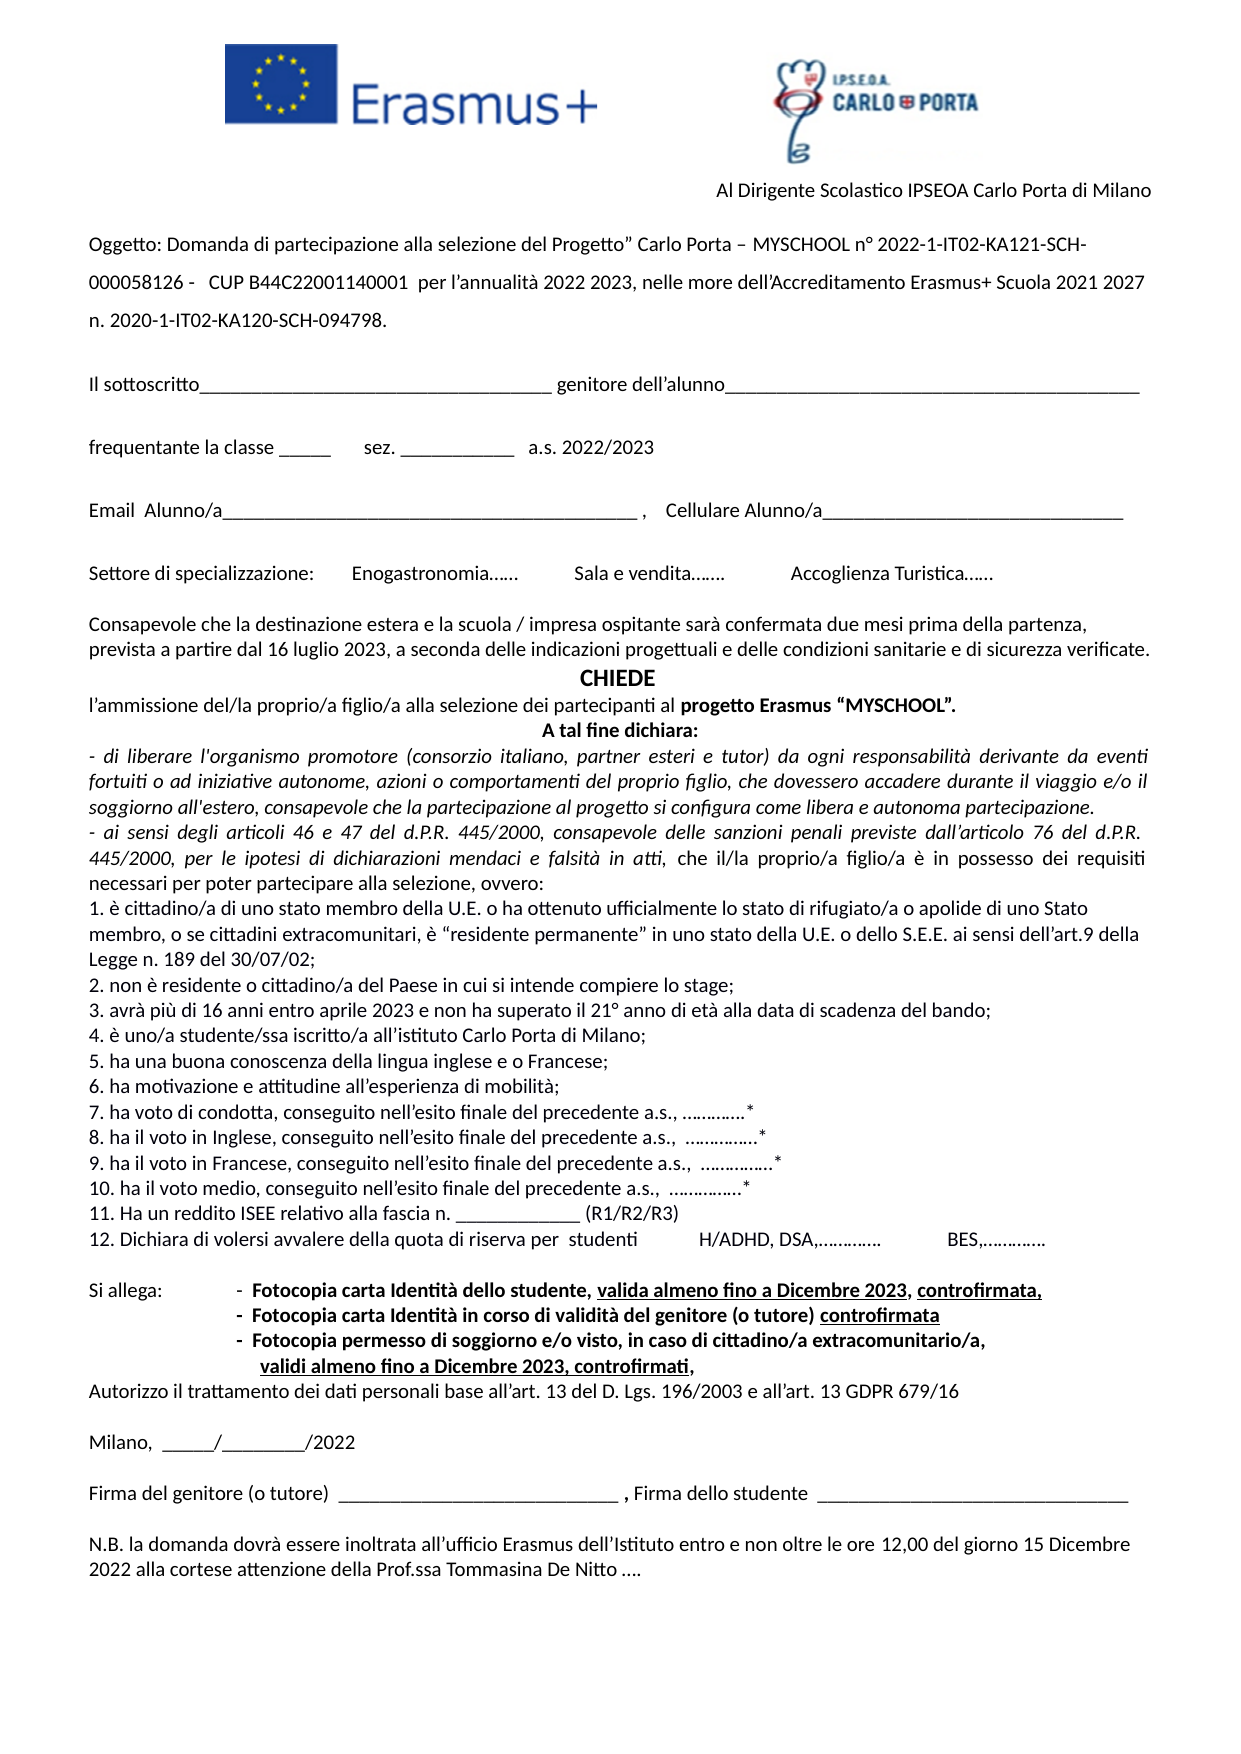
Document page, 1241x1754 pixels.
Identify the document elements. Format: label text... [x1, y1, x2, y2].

text l’ammissione del/la proprio/a figlio/a alla selezione dei partecipanti al progetto Erasmus “MYSCHOOL”. [89, 692, 1152, 718]
text Settore di specializzazione: Enogastronomia…… Sala e vendita……. Accoglienza Turistica…… [89, 560, 1152, 586]
text Firma del genitore (o tutore) ___________________________ , Firma dello studente ______________________________ [89, 1480, 1152, 1506]
text 9. ha il voto in Francese, conseguito nell’esito finale del precedente a.s., ……………* [89, 1150, 1152, 1175]
text 7. ha voto di condotta, conseguito nell’esito finale del precedente a.s., ………….* [89, 1099, 1152, 1124]
text 5. ha una buona conoscenza della lingua inglese e o Francese; [89, 1048, 1152, 1073]
text Milano, _____/________/2022 [89, 1429, 1152, 1455]
text 11. Ha un reddito ISEE relativo alla fascia n. ____________ (R1/R2/R3) [89, 1201, 1152, 1226]
text 12. Dichiara di volersi avvalere della quota di riserva per studenti H/ADHD, DSA,…………. BES,…………. [89, 1226, 1152, 1251]
text 8. ha il voto in Inglese, conseguito nell’esito finale del precedente a.s., ……………* [89, 1124, 1152, 1150]
text A tal fine dichiara: [89, 718, 1152, 743]
text N.B. la domanda dovrà essere inoltrata all’ufficio Erasmus dell’Istituto entro e non oltre le ore 12,00 del giorno 15 Dicembre 2022 alla cortese attenzione della Prof.ssa Tommasina De Nitto …. [89, 1531, 1152, 1582]
text 4. è uno/a studente/ssa iscritto/a all’istituto Carlo Porta di Milano; [89, 1023, 1152, 1048]
text Al Dirigente Scolastico IPSEOA Carlo Porta di Milano [89, 177, 1152, 203]
text 1. è cittadino/a di uno stato membro della U.E. o ha ottenuto ufficialmente lo stato di rifugiato/a o apolide di uno Stato membro, o se cittadini extracomunitari, è “residente permanente” in uno stato della U.E. o dello S.E.E. ai sensi dell’art.9 della Legge n. 189 del 30/07/02; [89, 896, 1152, 972]
text - Fotocopia permesso di soggiorno e/o visto, in caso di cittadino/a extracomunitario/a, [162, 1328, 1152, 1353]
text validi almeno fino a Dicembre 2023, controfirmati, [162, 1353, 1152, 1378]
text Autorizzo il trattamento dei dati personali base all’art. 13 del D. Lgs. 196/2003 e all’art. 13 GDPR 679/16 [89, 1378, 1152, 1404]
text 2. non è residente o cittadino/a del Paese in cui si intende compiere lo stage; [89, 972, 1152, 997]
text Oggetto: Domanda di partecipazione alla selezione del Progetto” Carlo Porta – MYSCHOOL n° 2022-1-IT02-KA121-SCH-000058126 - CUP B44C22001140001 per l’annualità 2022 2023, nelle more dell’Accreditamento Erasmus+ Scuola 2021 2027 n. 2020-1-IT02-KA120-SCH-094798. [89, 231, 1152, 333]
picture [761, 44, 984, 178]
text - ai sensi degli articoli 46 e 47 del d.P.R. 445/2000, consapevole delle sanzioni penali previste dall’articolo 76 del d.P.R. 445/2000, per le ipotesi di dichiarazioni mendaci e falsità in atti, che il/la proprio/a figlio/a è in possesso dei requisiti necessari per poter partecipare alla selezione, ovvero: [89, 819, 1147, 896]
text 6. ha motivazione e attitudine all’esperienza di mobilità; [89, 1073, 1152, 1099]
text Consapevole che la destinazione estera e la scuola / impresa ospitante sarà confermata due mesi prima della partenza, prevista a partire dal 16 luglio 2023, a seconda delle indicazioni progettuali e delle condizioni sanitarie e di sicurezza verificate. [89, 611, 1152, 662]
picture [225, 44, 598, 125]
text Il sottoscritto__________________________________ genitore dell’alunno________________________________________ [89, 371, 1152, 396]
text - Fotocopia carta Identità in corso di validità del genitore (o tutore) controfirmata [162, 1302, 1152, 1328]
text 10. ha il voto medio, conseguito nell’esito finale del precedente a.s., ……………* [89, 1175, 1152, 1201]
text CHIEDE [89, 662, 1147, 692]
text - di liberare l'organismo promotore (consorzio italiano, partner esteri e tutor) da ogni responsabilità derivante da eventi fortuiti o ad iniziative autonome, azioni o comportamenti del proprio figlio, che dovessero accadere durante il viaggio e/o il soggiorno all'estero, consapevole che la partecipazione al progetto si configura come libera e autonoma partecipazione. [89, 743, 1152, 819]
text Si allega: - Fotocopia carta Identità dello studente, valida almeno fino a Dicembre 2023, controfirmata, [89, 1277, 1152, 1302]
text Email Alunno/a________________________________________ , Cellulare Alunno/a_____________________________ [89, 497, 1152, 522]
text 3. avrà più di 16 anni entro aprile 2023 e non ha superato il 21° anno di età alla data di scadenza del bando; [89, 997, 1152, 1023]
text frequentante la classe _____ sez. ___________ a.s. 2022/2023 [89, 434, 1152, 459]
